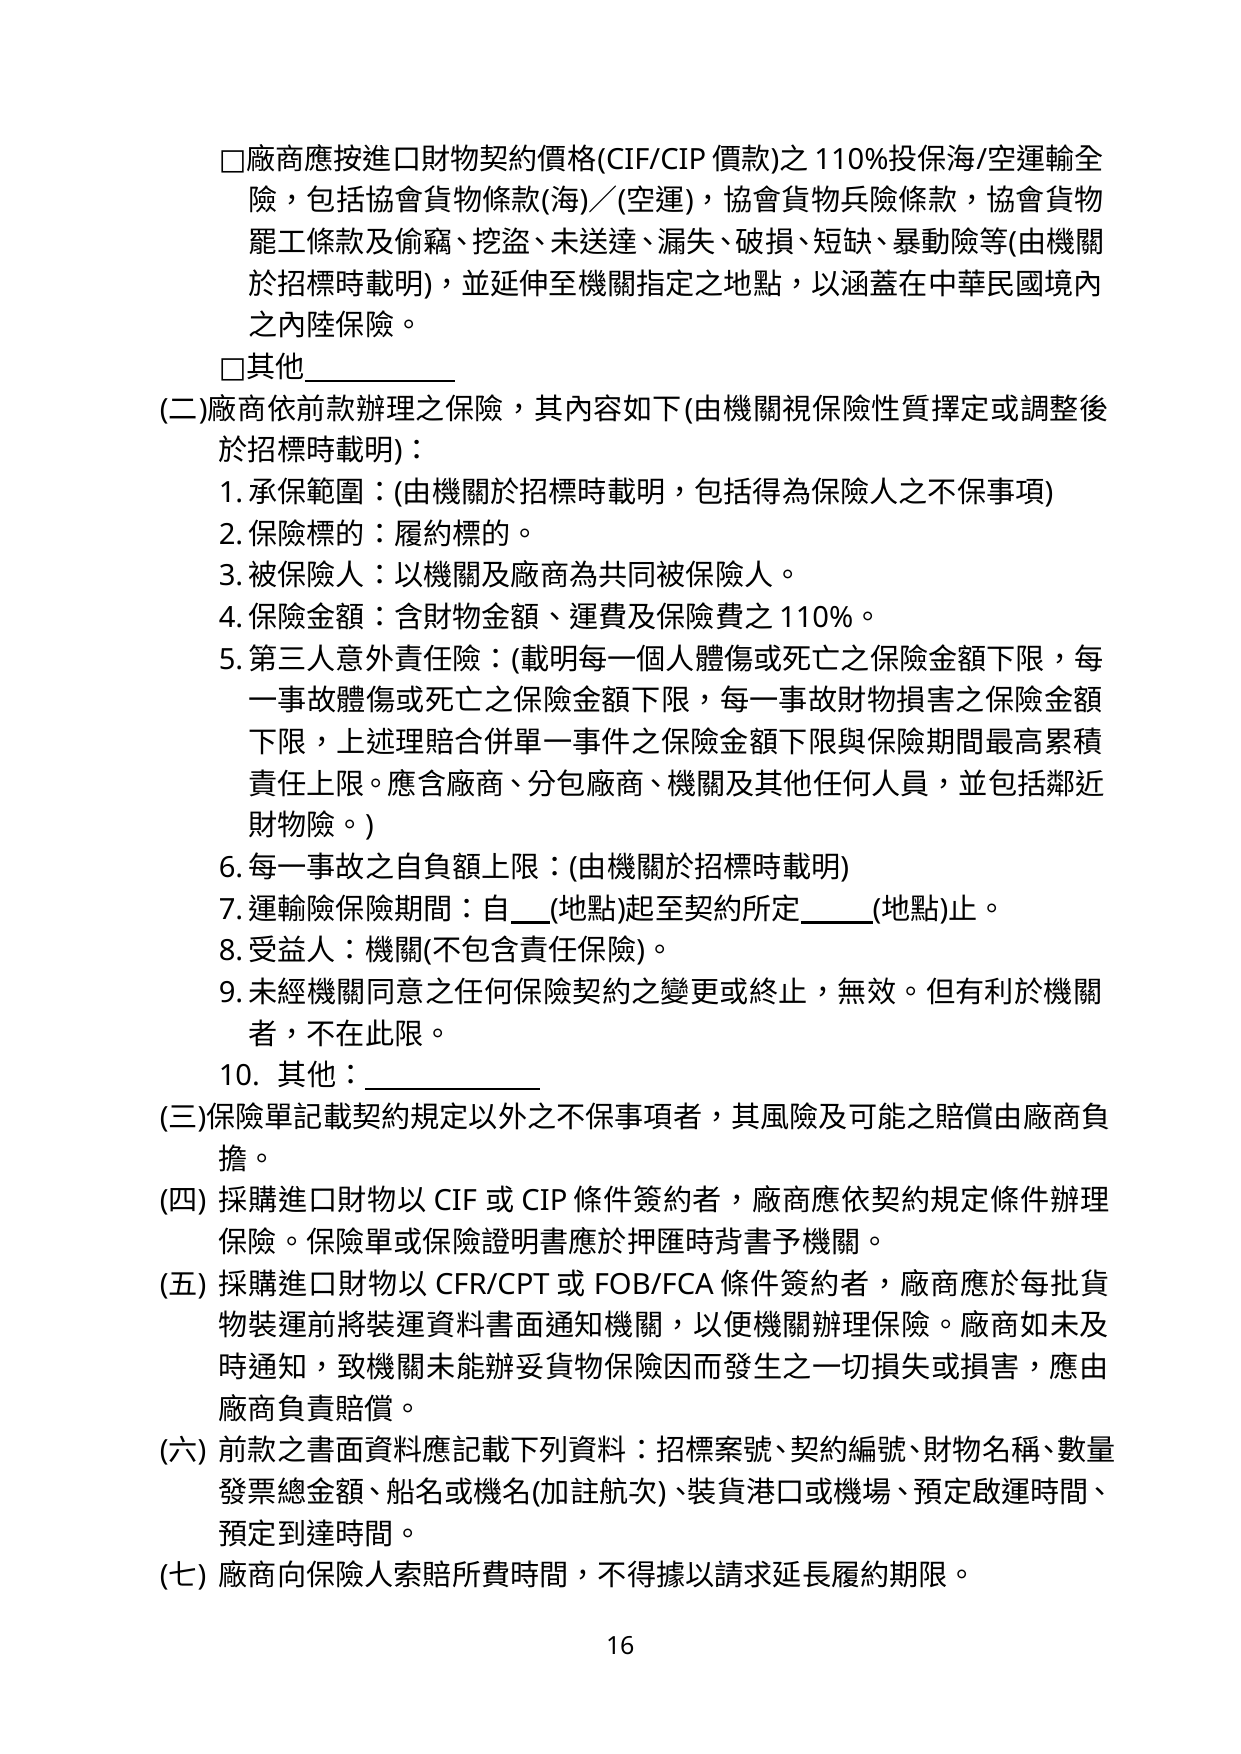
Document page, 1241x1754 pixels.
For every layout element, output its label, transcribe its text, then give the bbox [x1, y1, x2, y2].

text (二)廠商依前款辦理之保險，其內容如下(由機關視保險性質擇定或調整後於招標時載明)： [159, 386, 1110, 469]
text (三)保險單記載契約規定以外之不保事項者，其風險及可能之賠償由廠商負擔。 [159, 1094, 1110, 1177]
text 8. 受益人：機關(不包含責任保險)。 [218, 927, 1104, 969]
text 2. 保險標的：履約標的。 [218, 511, 1104, 552]
text 1. 承保範圍：(由機關於招標時載明，包括得為保險人之不保事項) [218, 469, 1104, 511]
text □其他 [218, 344, 1104, 386]
text 6. 每一事故之自負額上限：(由機關於招標時載明) [218, 844, 1104, 886]
text □廠商應按進口財物契約價格(CIF/CIP價款)之110%投保海/空運輸全險，包括協會貨物條款(海)／(空運)，協會貨物兵險條款，協會貨物罷工條款及偷竊、挖盜、未送達、漏失、破損、短缺、暴動險等(由機關於招標時載明)，並延伸至機關指定之地點，以涵蓋在中華民國境內之內陸保險。 [218, 136, 1104, 344]
text (四) 採購進口財物以CIF 或CIP條件簽約者，廠商應依契約規定條件辦理保險。保險單或保險證明書應於押匯時背書予機關。 [159, 1177, 1110, 1261]
text (七) 廠商向保險人索賠所費時間，不得據以請求延長履約期限。 [159, 1552, 1110, 1594]
text 5. 第三人意外責任險：(載明每一個人體傷或死亡之保險金額下限，每一事故體傷或死亡之保險金額下限，每一事故財物損害之保險金額下限，上述理賠合併單一事件之保險金額下限與保險期間最高累積責任上限。應含廠商、分包廠商、機關及其他任何人員，並包括鄰近財物險。) [218, 636, 1104, 844]
text 4. 保險金額：含財物金額、運費及保險費之110%。 [218, 594, 1104, 636]
text 3. 被保險人：以機關及廠商為共同被保險人。 [218, 552, 1104, 594]
text 9. 未經機關同意之任何保險契約之變更或終止，無效。但有利於機關者，不在此限。 [218, 969, 1104, 1052]
text 10. 其他： [218, 1052, 1104, 1094]
text 7. 運輸險保險期間：自 (地點)起至契約所定 (地點)止。 [218, 886, 1104, 927]
text (五) 採購進口財物以CFR/CPT或 FOB/FCA條件簽約者，廠商應於每批貨物裝運前將裝運資料書面通知機關，以便機關辦理保險。廠商如未及時通知，致機關未能辦妥貨物保險因而發生之一切損失或損害，應由廠商負責賠償。 [159, 1261, 1110, 1427]
text (六) 前款之書面資料應記載下列資料：招標案號、契約編號、財物名稱、數量、發票總金額、船名或機名(加註航次)、裝貨港口或機場、預定啟運時間、預定到達時間。 [159, 1427, 1110, 1552]
